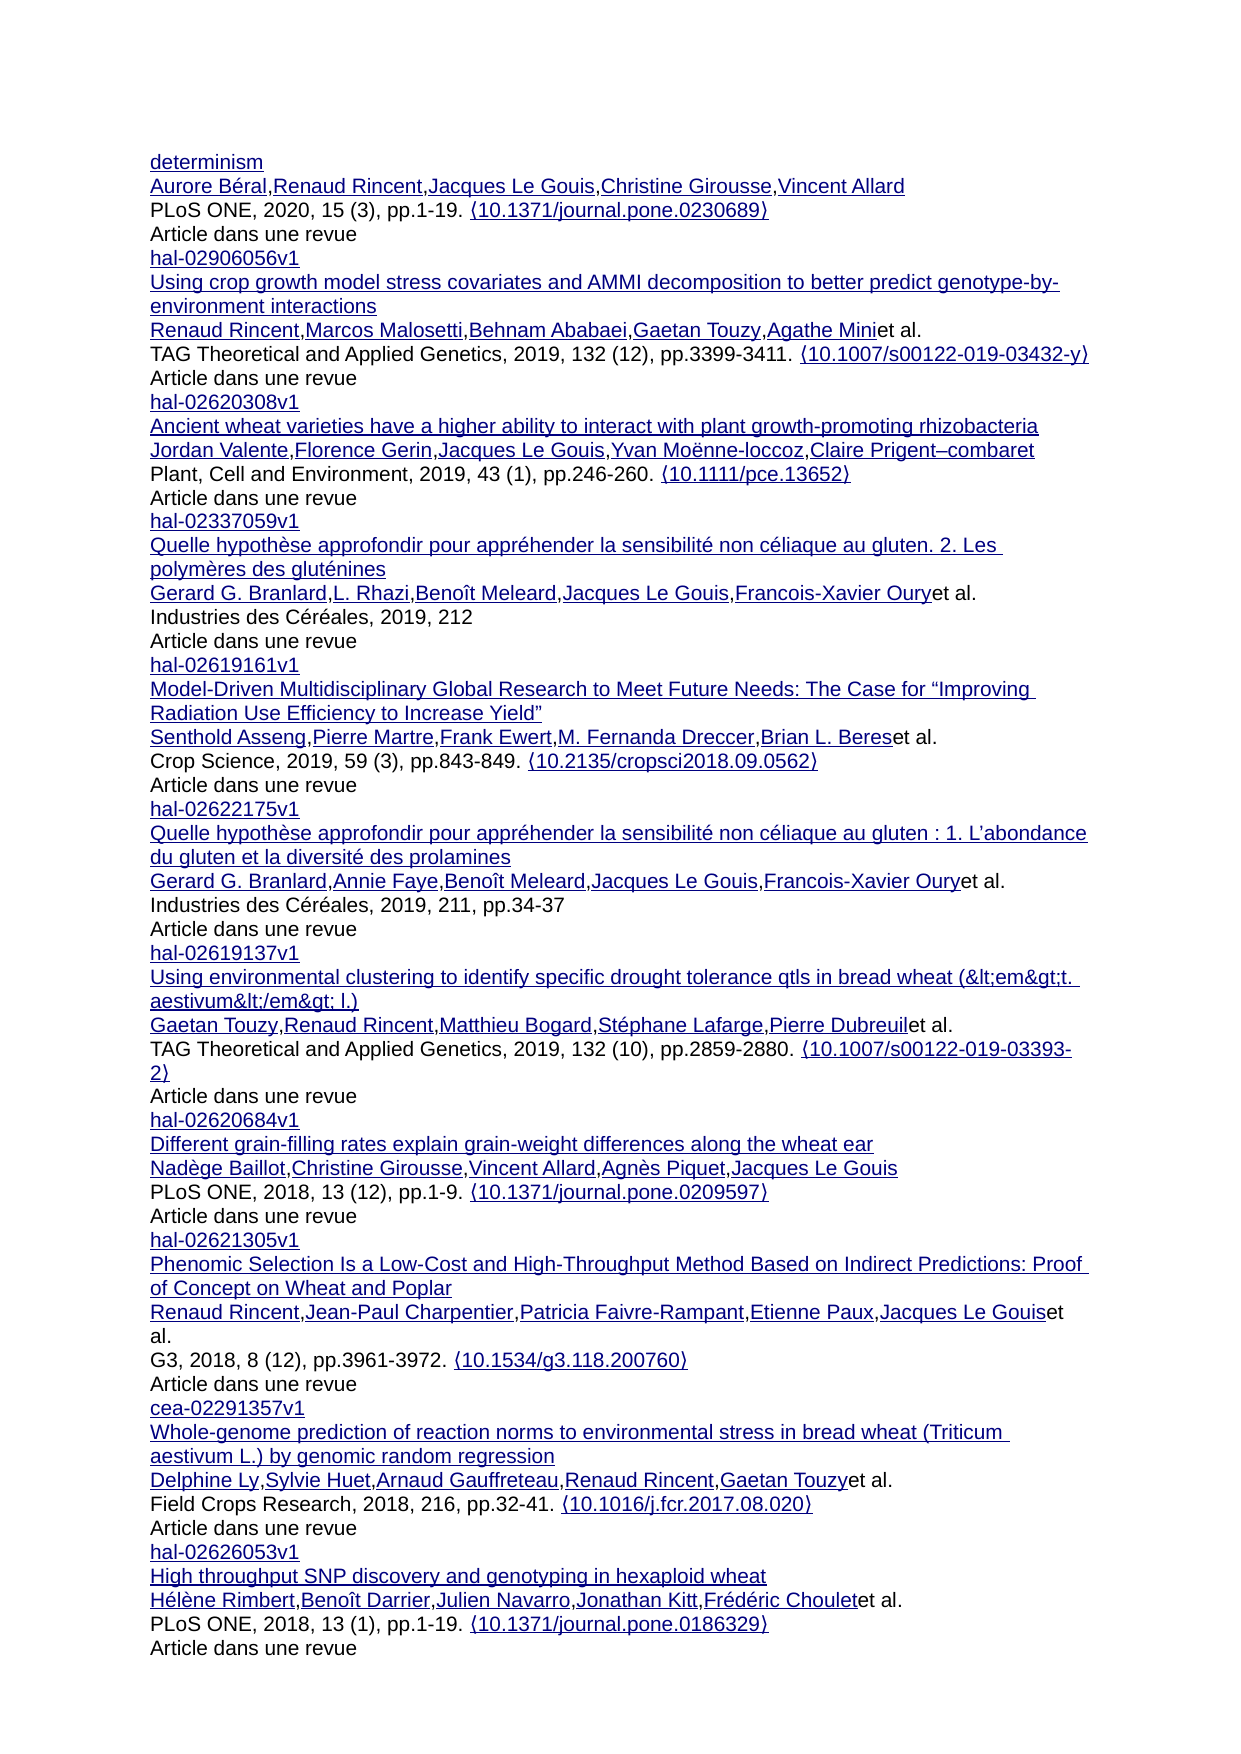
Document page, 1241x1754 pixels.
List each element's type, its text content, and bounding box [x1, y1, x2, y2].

table_cell High throughput SNP discovery and genotyping in hexaploid wheat Hélène Rimbert,Benoît Darrier,Julien Navarro,Jonathan Kitt,Frédéric Chouletet al. PLoS ONE, 2018, 13 (1), pp.1-19. ⟨10.1371/journal.pone.0186329⟩ Article dans une revue [150, 1564, 1090, 1659]
table_cell Model-Driven Multidisciplinary Global Research to Meet Future Needs: The Case for “Improving Radiation Use Efficiency to Increase Yield” Senthold Asseng,Pierre Martre,Frank Ewert,M. Fernanda Dreccer,Brian L. Bereset al. Crop Science, 2019, 59 (3), pp.843-849. ⟨10.2135/cropsci2018.09.0562⟩ Article dans une revue hal-02622175v1 [150, 677, 1090, 821]
table_cell determinism Aurore Béral,Renaud Rincent,Jacques Le Gouis,Christine Girousse,Vincent Allard PLoS ONE, 2020, 15 (3), pp.1-19. ⟨10.1371/journal.pone.0230689⟩ Article dans une revue hal-02906056v1 [150, 150, 1090, 270]
table_cell Phenomic Selection Is a Low-Cost and High-Throughput Method Based on Indirect Predictions: Proof of Concept on Wheat and Poplar Renaud Rincent,Jean-Paul Charpentier,Patricia Faivre-Rampant,Etienne Paux,Jacques Le Gouiset al. G3, 2018, 8 (12), pp.3961-3972. ⟨10.1534/g3.118.200760⟩ Article dans une revue cea-02291357v1 [150, 1252, 1090, 1420]
table_cell Using environmental clustering to identify specific drought tolerance qtls in bread wheat (&lt;em&gt;t. aestivum&lt;/em&gt; l.) Gaetan Touzy,Renaud Rincent,Matthieu Bogard,Stéphane Lafarge,Pierre Dubreuilet al. TAG Theoretical and Applied Genetics, 2019, 132 (10), pp.2859-2880. ⟨10.1007/s00122-019-03393-2⟩ Article dans une revue hal-02620684v1 [150, 965, 1090, 1132]
table_cell Whole-genome prediction of reaction norms to environmental stress in bread wheat (Triticum aestivum L.) by genomic random regression Delphine Ly,Sylvie Huet,Arnaud Gauffreteau,Renaud Rincent,Gaetan Touzyet al. Field Crops Research, 2018, 216, pp.32-41. ⟨10.1016/j.fcr.2017.08.020⟩ Article dans une revue hal-02626053v1 [150, 1420, 1090, 1563]
table_cell Different grain-filling rates explain grain-weight differences along the wheat ear Nadège Baillot,Christine Girousse,Vincent Allard,Agnès Piquet,Jacques Le Gouis PLoS ONE, 2018, 13 (12), pp.1-9. ⟨10.1371/journal.pone.0209597⟩ Article dans une revue hal-02621305v1 [150, 1132, 1090, 1252]
table_cell Quelle hypothèse approfondir pour appréhender la sensibilité non céliaque au gluten. 2. Les polymères des gluténines Gerard G. Branlard,L. Rhazi,Benoît Meleard,Jacques Le Gouis,Francois-Xavier Ouryet al. Industries des Céréales, 2019, 212 Article dans une revue hal-02619161v1 [150, 533, 1090, 677]
table_cell Using crop growth model stress covariates and AMMI decomposition to better predict genotype-by-environment interactions Renaud Rincent,Marcos Malosetti,Behnam Ababaei,Gaetan Touzy,Agathe Miniet al. TAG Theoretical and Applied Genetics, 2019, 132 (12), pp.3399-3411. ⟨10.1007/s00122-019-03432-y⟩ Article dans une revue hal-02620308v1 [150, 270, 1090, 413]
table_cell Ancient wheat varieties have a higher ability to interact with plant growth‐promoting rhizobacteria Jordan Valente,Florence Gerin,Jacques Le Gouis,Yvan Moënne‐loccoz,Claire Prigent–combaret Plant, Cell and Environment, 2019, 43 (1), pp.246-260. ⟨10.1111/pce.13652⟩ Article dans une revue hal-02337059v1 [150, 414, 1090, 533]
table_cell Quelle hypothèse approfondir pour appréhender la sensibilité non céliaque au gluten : 1. L’abondance du gluten et la diversité des prolamines Gerard G. Branlard,Annie Faye,Benoît Meleard,Jacques Le Gouis,Francois-Xavier Ouryet al. Industries des Céréales, 2019, 211, pp.34-37 Article dans une revue hal-02619137v1 [150, 821, 1090, 964]
